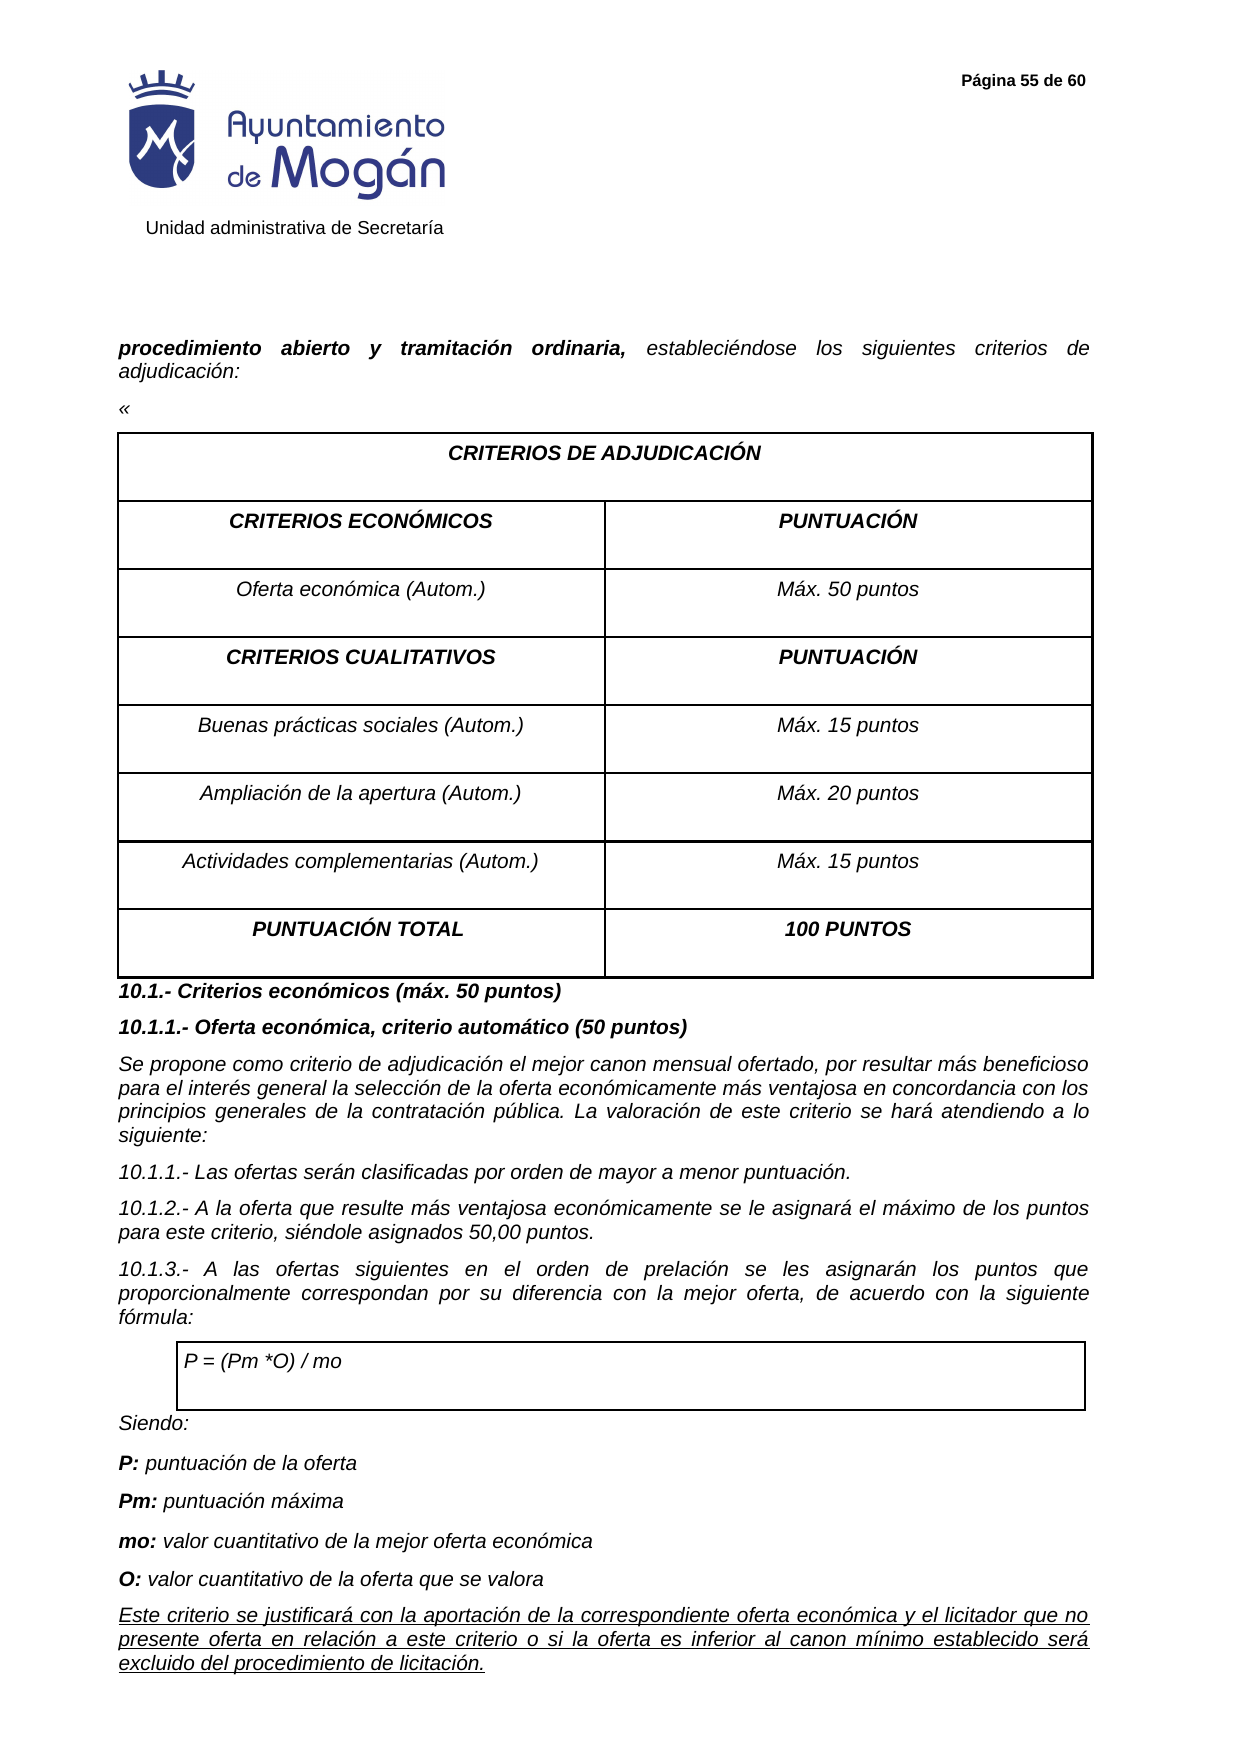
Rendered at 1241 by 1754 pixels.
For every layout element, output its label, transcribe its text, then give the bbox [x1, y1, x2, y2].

table_cell CRITERIOS ECONÓMICOS [119, 502, 604, 568]
table_cell Máx. 15 puntos [606, 706, 1091, 772]
text procedimiento abierto y tramitación ordinaria, estableciéndose los siguientes criterios de adjudicación: [118, 335, 1092, 383]
text O: valor cuantitativo de la oferta que se valora [118, 1566, 1092, 1590]
text Este criterio se justificará con la aportación de la correspondiente oferta económica y el licitador que no presente oferta en relación a este criterio o si la oferta es inferior al canon mínimo establecido será excluido del procedimiento de licitación. [118, 1603, 1092, 1675]
table_cell PUNTUACIÓN TOTAL [119, 910, 604, 976]
text 10.1.- Criterios económicos (máx. 50 puntos) [118, 979, 1092, 1002]
text P: puntuación de la oferta [118, 1447, 1092, 1476]
table_cell PUNTUACIÓN [606, 502, 1091, 568]
text 10.1.1.- Oferta económica, criterio automático (50 puntos) [118, 1015, 1092, 1039]
text « [118, 396, 1092, 420]
text 10.1.1.- Las ofertas serán clasificadas por orden de mayor a menor puntuación. [118, 1160, 1092, 1184]
text Siendo: [118, 1411, 1092, 1435]
table_header P = (Pm *O) / mo [178, 1343, 1084, 1409]
table_cell Buenas prácticas sociales (Autom.) [119, 706, 604, 772]
text 10.1.3.- A las ofertas siguientes en el orden de prelación se les asignarán los puntos que proporcionalmente correspondan por su diferencia con la mejor oferta, de acuerdo con la siguiente fórmula: [118, 1257, 1092, 1328]
table_cell CRITERIOS CUALITATIVOS [119, 638, 604, 704]
table_cell Máx. 50 puntos [606, 570, 1091, 636]
table_cell Ampliación de la apertura (Autom.) [119, 774, 604, 840]
text Pm: puntuación máxima [118, 1489, 1092, 1513]
table_header CRITERIOS DE ADJUDICACIÓN [119, 434, 1091, 500]
text 10.1.2.- A la oferta que resulte más ventajosa económicamente se le asignará el máximo de los puntos para este criterio, siéndole asignados 50,00 puntos. [118, 1196, 1092, 1244]
table_cell Actividades complementarias (Autom.) [119, 843, 604, 908]
table_cell 100 PUNTOS [606, 910, 1091, 976]
text mo: valor cuantitativo de la mejor oferta económica [118, 1525, 1092, 1554]
table_cell PUNTUACIÓN [606, 638, 1091, 704]
text Se propone como criterio de adjudicación el mejor canon mensual ofertado, por resultar más beneficioso para el interés general la selección de la oferta económicamente más ventajosa en concordancia con los principios generales de la contratación pública. La valoración de este criterio se hará atendiendo a lo siguiente: [118, 1051, 1092, 1147]
table_cell Máx. 20 puntos [606, 774, 1091, 840]
table_cell Oferta económica (Autom.) [119, 570, 604, 636]
picture [128, 70, 445, 206]
table_cell Máx. 15 puntos [606, 843, 1091, 908]
